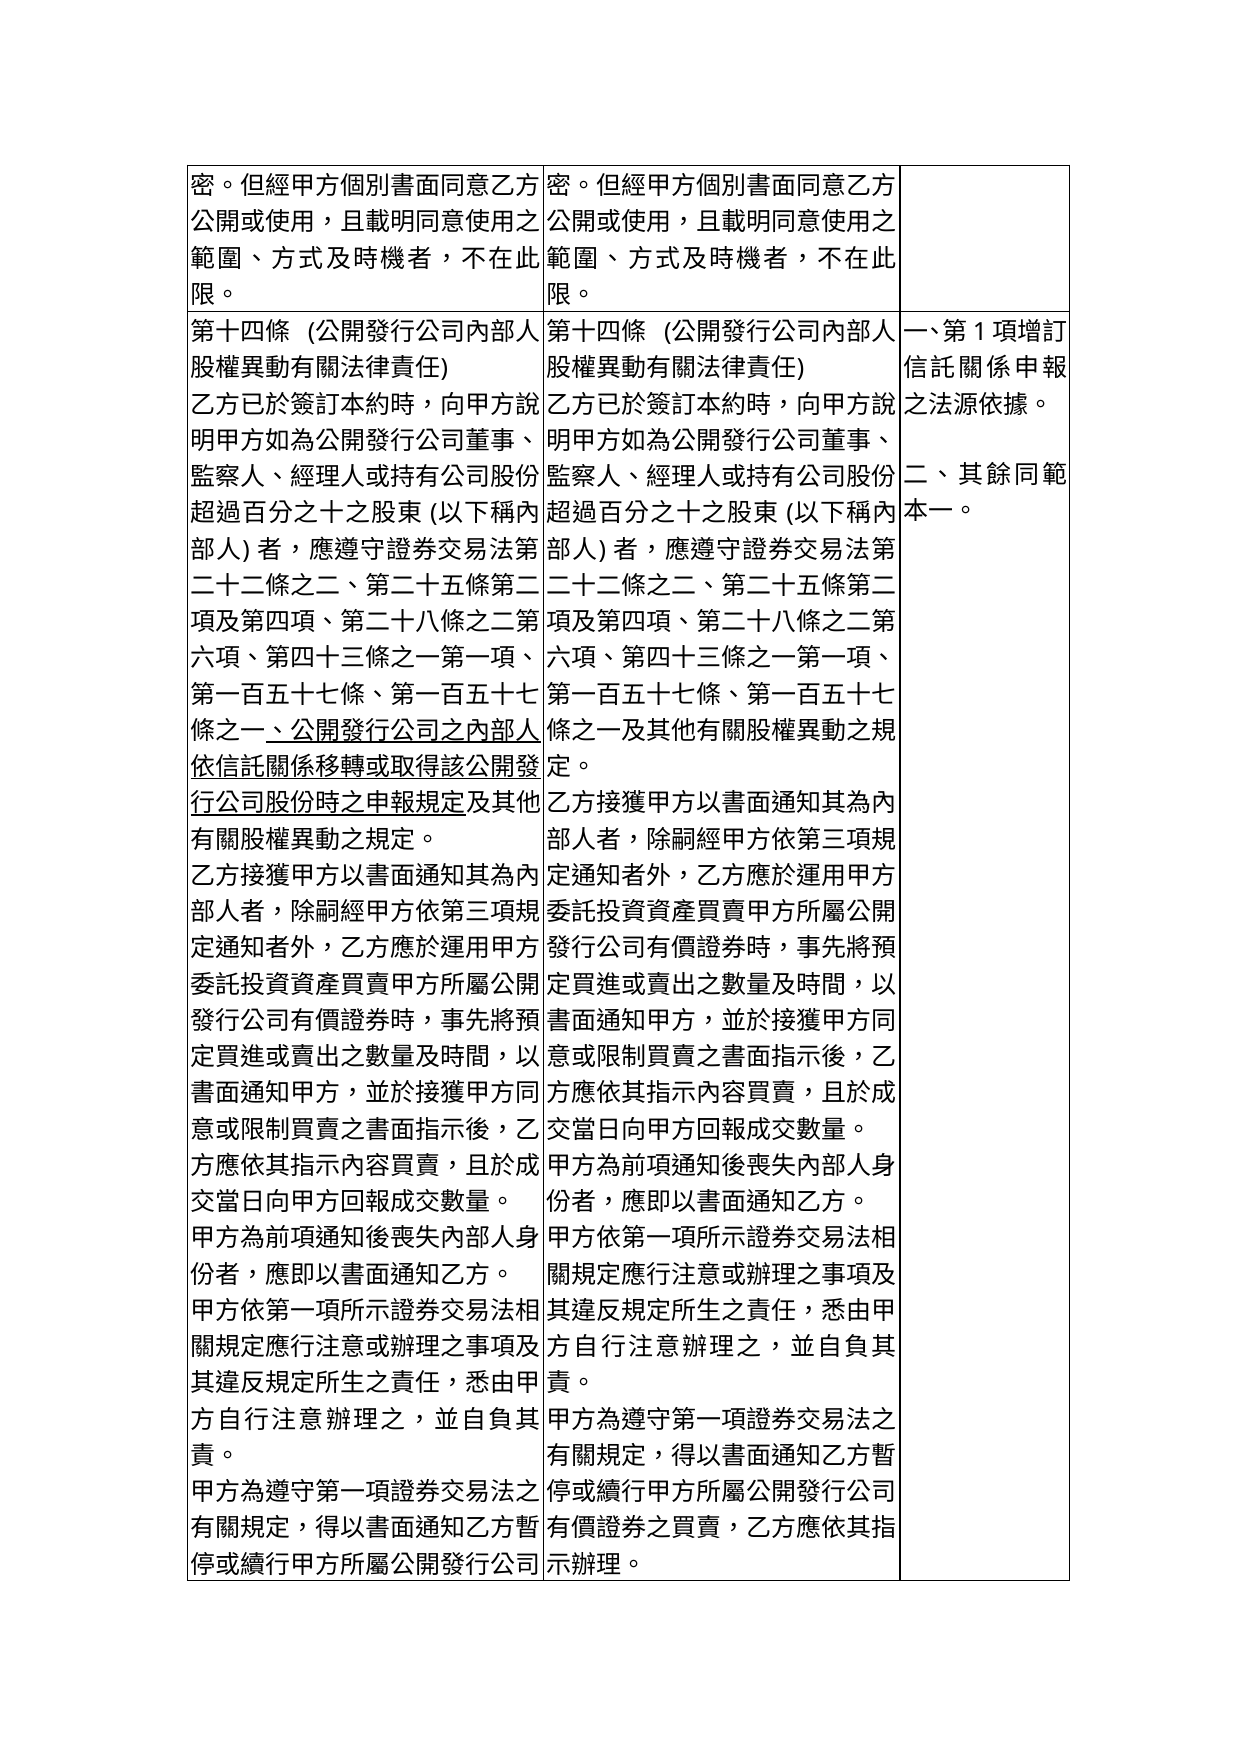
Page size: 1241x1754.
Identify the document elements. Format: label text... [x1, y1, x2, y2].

table_cell 第十四條 (公開發行公司內部人股權異動有關法律責任) 乙方已於簽訂本約時，向甲方說明甲方如為公開發行公司董事、監察人、經理人或持有公司股份超過百分之十之股東 (以下稱內部人) 者，應遵守證券交易法第二十二條之二、第二十五條第二項及第四項、第二十八條之二第六項、第四十三條之一第一項、第一百五十七條、第一百五十七條之一、公開發行公司之內部人依信託關係移轉或取得該公開發行公司股份時之申報規定及其他有關股權異動之規定。 乙方接獲甲方以書面通知其為內部人者，除嗣經甲方依第三項規定通知者外，乙方應於運用甲方委託投資資產買賣甲方所屬公開發行公司有價證券時，事先將預定買進或賣出之數量及時間，以書面通知甲方，並於接獲甲方同意或限制買賣之書面指示後，乙方應依其指示內容買賣，且於成交當日向甲方回報成交數量。 甲方為前項通知後喪失內部人身份者，應即以書面通知乙方。 甲方依第一項所示證券交易法相關規定應行注意或辦理之事項及其違反規定所生之責任，悉由甲方自行注意辦理之，並自負其責。 甲方為遵守第一項證券交易法之有關規定，得以書面通知乙方暫停或續行甲方所屬公開發行公司 [188, 312, 543, 1580]
table_cell [901, 166, 1069, 311]
table_cell 密。但經甲方個別書面同意乙方公開或使用，且載明同意使用之範圍、方式及時機者，不在此限。 [188, 166, 543, 311]
table_cell 密。但經甲方個別書面同意乙方公開或使用，且載明同意使用之範圍、方式及時機者，不在此限。 [544, 166, 899, 311]
table_cell 第十四條 (公開發行公司內部人股權異動有關法律責任) 乙方已於簽訂本約時，向甲方說明甲方如為公開發行公司董事、監察人、經理人或持有公司股份超過百分之十之股東 (以下稱內部人) 者，應遵守證券交易法第二十二條之二、第二十五條第二項及第四項、第二十八條之二第六項、第四十三條之一第一項、第一百五十七條、第一百五十七條之一及其他有關股權異動之規定。 乙方接獲甲方以書面通知其為內部人者，除嗣經甲方依第三項規定通知者外，乙方應於運用甲方委託投資資產買賣甲方所屬公開發行公司有價證券時，事先將預定買進或賣出之數量及時間，以書面通知甲方，並於接獲甲方同意或限制買賣之書面指示後，乙方應依其指示內容買賣，且於成交當日向甲方回報成交數量。 甲方為前項通知後喪失內部人身份者，應即以書面通知乙方。 甲方依第一項所示證券交易法相關規定應行注意或辦理之事項及其違反規定所生之責任，悉由甲方自行注意辦理之，並自負其責。 甲方為遵守第一項證券交易法之有關規定，得以書面通知乙方暫停或續行甲方所屬公開發行公司有價證券之買賣，乙方應依其指示辦理。 [544, 312, 899, 1580]
table_cell 一、第1項增訂信託關係申報之法源依據。 二、其餘同範本一。 [901, 312, 1069, 1580]
